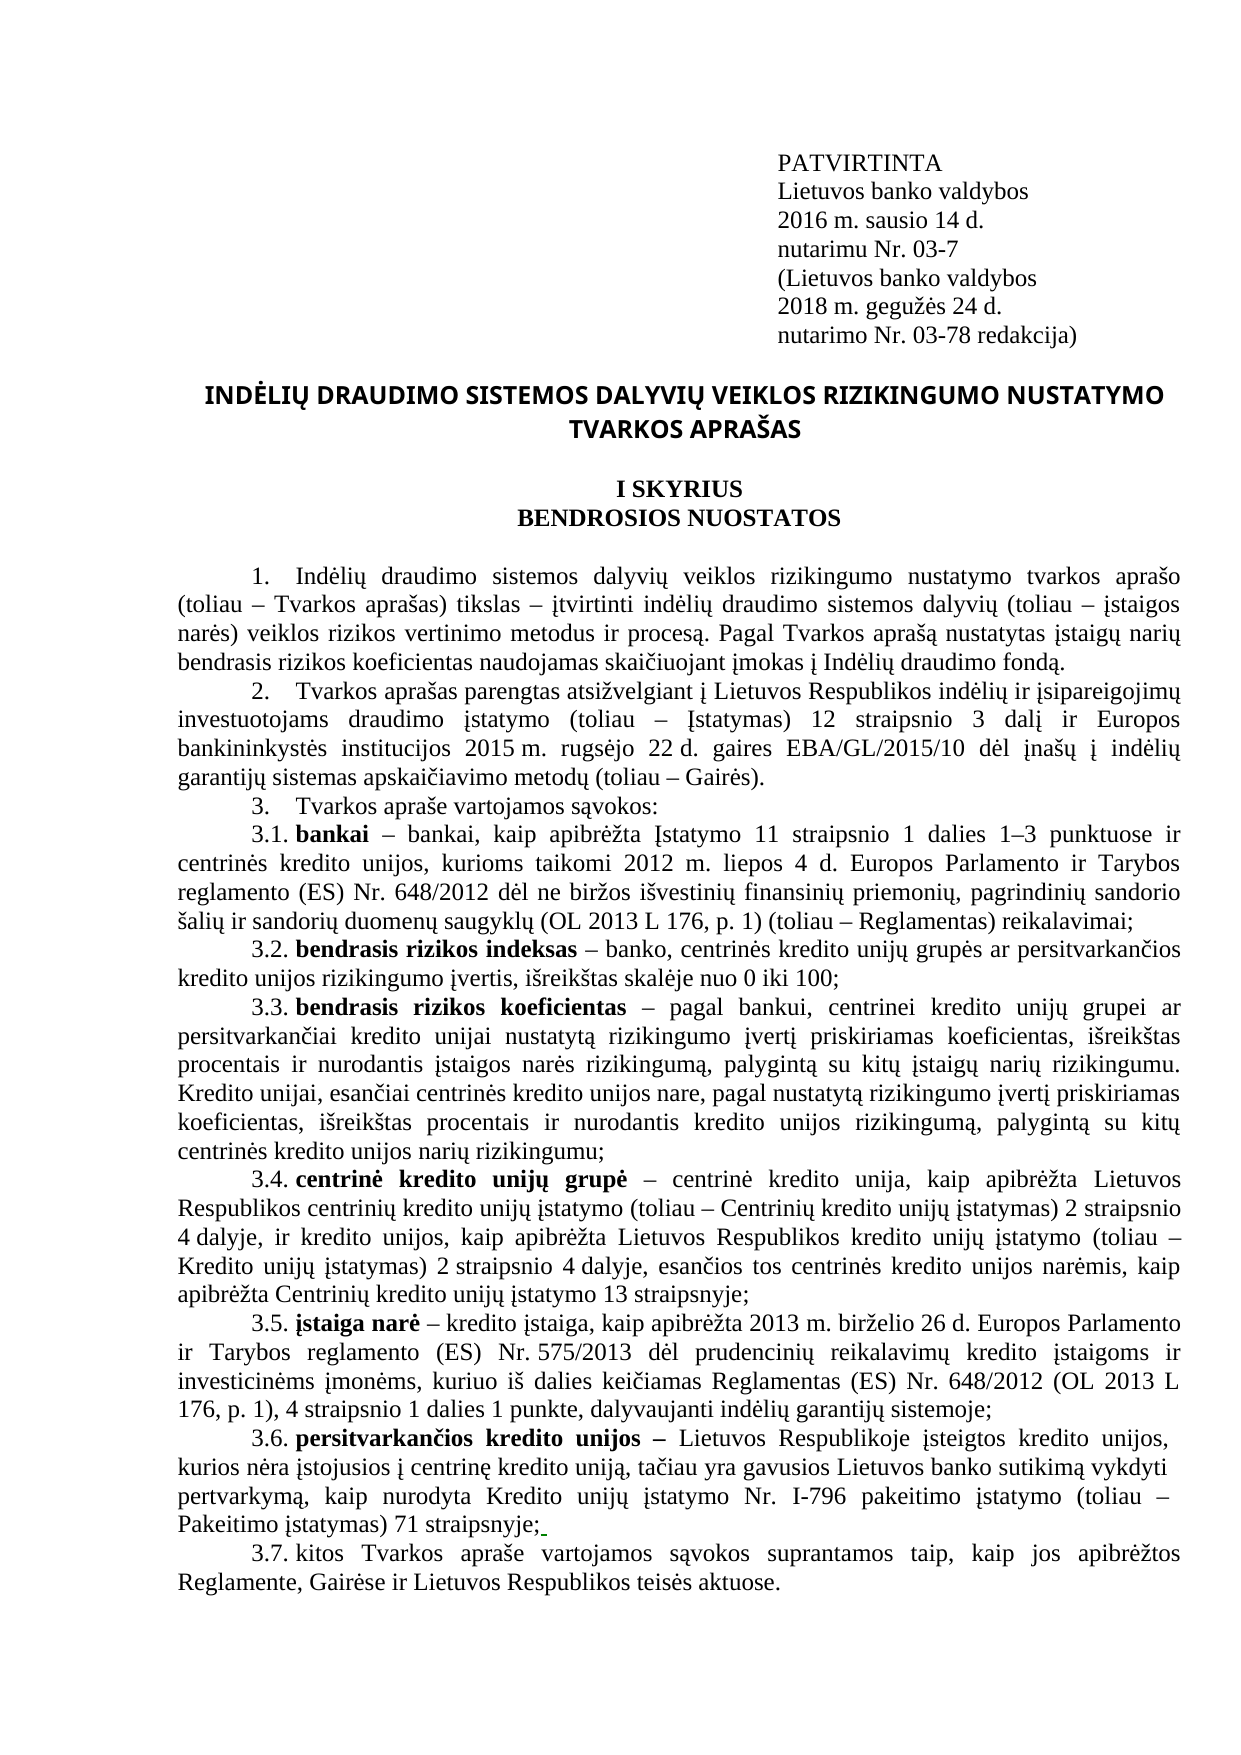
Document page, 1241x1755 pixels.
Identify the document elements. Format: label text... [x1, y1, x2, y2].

text 3.7. kitos Tvarkos apraše vartojamos sąvokos suprantamos taip, kaip jos apibrėžtos Reglamente, Gairėse ir Lietuvos Respublikos teisės aktuose. [177, 1538, 1181, 1596]
text INDĖLIŲ DRAUDIMO SISTEMOS DALYVIŲ VEIKLOS RIZIKINGUMO NUSTATYMO TVARKos aprašas [177, 378, 1192, 446]
text BENDROSIOS NUOSTATOS [177, 503, 1181, 532]
text 3. Tvarkos apraše vartojamos sąvokos: [177, 791, 1181, 819]
text (Lietuvos banko valdybos [777, 263, 1181, 291]
text 3.3. bendrasis rizikos koeficientas – pagal bankui, centrinei kredito unijų grupei ar persitvarkančiai kredito unijai nustatytą rizikingumo įvertį priskiriamas koeficientas, išreikštas procentais ir nurodantis įstaigos narės rizikingumą, palygintą su kitų įstaigų narių rizikingumu. Kredito unijai, esančiai centrinės kredito unijos nare, pagal nustatytą rizikingumo įvertį priskiriamas koeficientas, išreikštas procentais ir nurodantis kredito unijos rizikingumą, palygintą su kitų centrinės kredito unijos narių rizikingumu; [177, 992, 1181, 1164]
text 3.5. įstaiga narė – kredito įstaiga, kaip apibrėžta 2013 m. birželio 26 d. Europos Parlamento ir Tarybos reglamento (ES) Nr. 575/2013 dėl prudencinių reikalavimų kredito įstaigoms ir investicinėms įmonėms, kuriuo iš dalies keičiamas Reglamentas (ES) Nr. 648/2012 (OL 2013 L 176, p. 1), 4 straipsnio 1 dalies 1 punkte, dalyvaujanti indėlių garantijų sistemoje; [177, 1308, 1181, 1423]
text 2016 m. sausio 14 d. [777, 205, 1181, 234]
text 1. Indėlių draudimo sistemos dalyvių veiklos rizikingumo nustatymo tvarkos aprašo (toliau – Tvarkos aprašas) tikslas – įtvirtinti indėlių draudimo sistemos dalyvių (toliau – įstaigos narės) veiklos rizikos vertinimo metodus ir procesą. Pagal Tvarkos aprašą nustatytas įstaigų narių bendrasis rizikos koeficientas naudojamas skaičiuojant įmokas į Indėlių draudimo fondą. [177, 561, 1181, 676]
text I SKYRIUS [177, 474, 1181, 503]
text nutarimo Nr. 03-78 redakcija) [777, 320, 1181, 349]
text 3.2. bendrasis rizikos indeksas – banko, centrinės kredito unijų grupės ar persitvarkančios kredito unijos rizikingumo įvertis, išreikštas skalėje nuo 0 iki 100; [177, 934, 1181, 992]
text PATVIRTINTA [702, 148, 1181, 176]
text 3.4. centrinė kredito unijų grupė – centrinė kredito unija, kaip apibrėžta Lietuvos Respublikos centrinių kredito unijų įstatymo (toliau – Centrinių kredito unijų įstatymas) 2 straipsnio 4 dalyje, ir kredito unijos, kaip apibrėžta Lietuvos Respublikos kredito unijų įstatymo (toliau – Kredito unijų įstatymas) 2 straipsnio 4 dalyje, esančios tos centrinės kredito unijos narėmis, kaip apibrėžta Centrinių kredito unijų įstatymo 13 straipsnyje; [177, 1164, 1181, 1308]
text 2. Tvarkos aprašas parengtas atsižvelgiant į Lietuvos Respublikos indėlių ir įsipareigojimų investuotojams draudimo įstatymo (toliau – Įstatymas) 12 straipsnio 3 dalį ir Europos bankininkystės institucijos 2015 m. rugsėjo 22 d. gaires EBA/GL/2015/10 dėl įnašų į indėlių garantijų sistemas apskaičiavimo metodų (toliau – Gairės). [177, 676, 1181, 791]
text nutarimu Nr. 03-7 [777, 234, 1181, 263]
text 2018 m. gegužės 24 d. [777, 291, 1181, 320]
text 3.1. bankai – bankai, kaip apibrėžta Įstatymo 11 straipsnio 1 dalies 1–3 punktuose ir centrinės kredito unijos, kurioms taikomi 2012 m. liepos 4 d. Europos Parlamento ir Tarybos reglamento (ES) Nr. 648/2012 dėl ne biržos išvestinių finansinių priemonių, pagrindinių sandorio šalių ir sandorių duomenų saugyklų (OL 2013 L 176, p. 1) (toliau – Reglamentas) reikalavimai; [177, 819, 1181, 934]
text Lietuvos banko valdybos [777, 176, 1181, 205]
text 3.6. persitvarkančios kredito unijos – Lietuvos Respublikoje įsteigtos kredito unijos, kurios nėra įstojusios į centrinę kredito uniją, tačiau yra gavusios Lietuvos banko sutikimą vykdyti pertvarkymą, kaip nurodyta Kredito unijų įstatymo Nr. I-796 pakeitimo įstatymo (toliau – Pakeitimo įstatymas) 71 straipsnyje; [177, 1423, 1169, 1538]
